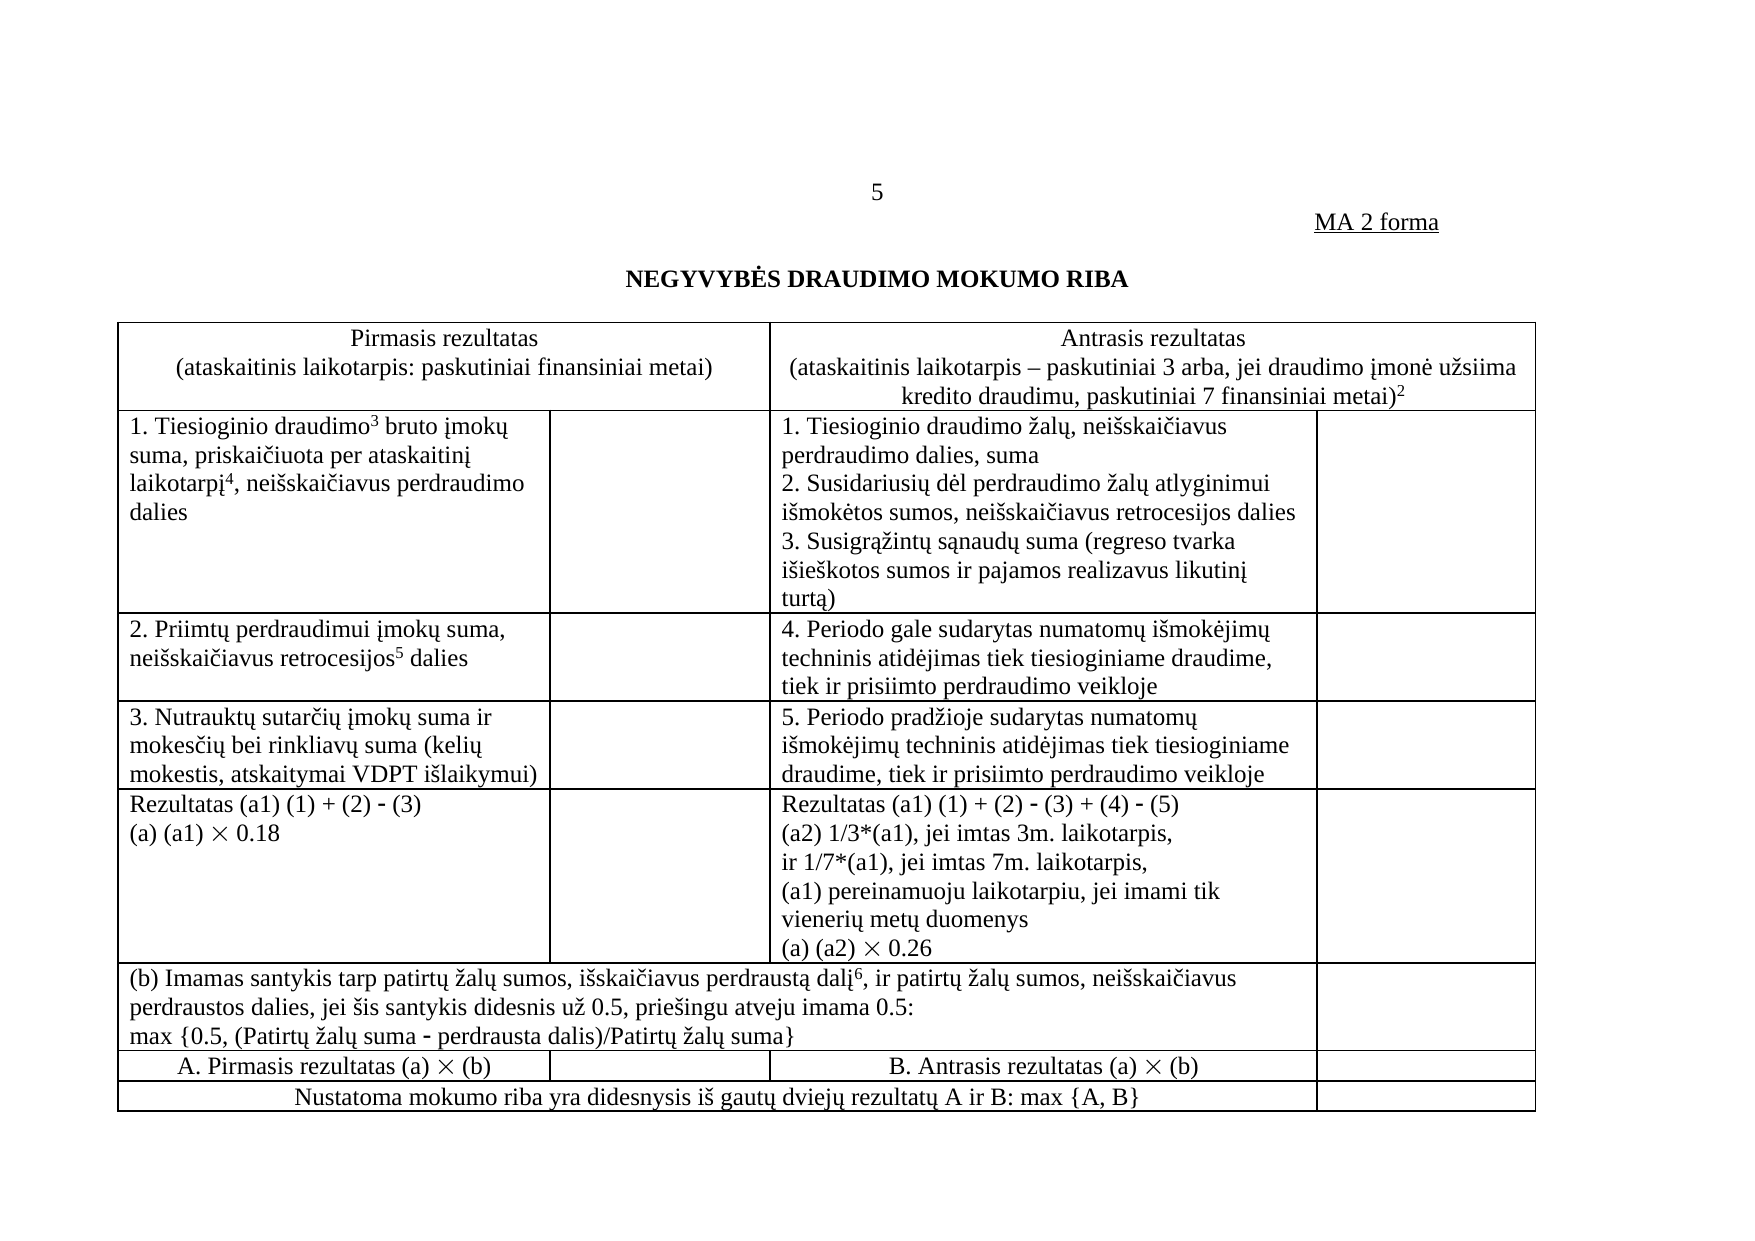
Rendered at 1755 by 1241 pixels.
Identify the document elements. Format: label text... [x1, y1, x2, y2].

table_cell [551, 702, 769, 788]
table_cell B. Antrasis rezultatas (a)  (b) [771, 1051, 1316, 1080]
table_cell [1318, 1051, 1535, 1080]
text Negyvybės draudimo mokumo riba [118, 264, 1636, 293]
table_cell [1318, 702, 1535, 788]
text MA 2 forma [118, 207, 1636, 235]
table_cell Rezultatas (a1) (1) + (2)  (3) + (4)  (5) (a2) 1/3*(a1), jei imtas 3m. laikotarpis, ir 1/7*(a1), jei imtas 7m. laikotarpis, (a1) pereinamuoju laikotarpiu, jei imami tik vienerių metų duomenys (a) (a2)  0.26 [771, 790, 1316, 962]
table_cell 2. Priimtų perdraudimui įmokų suma, neišskaičiavus retrocesijos5 dalies [119, 614, 549, 700]
table_cell 1. Tiesioginio draudimo3 bruto įmokų suma, priskaičiuota per ataskaitinį laikotarpį4, neišskaičiavus perdraudimo dalies [119, 411, 549, 612]
table_cell [1318, 964, 1535, 1050]
table_cell [1318, 1082, 1535, 1110]
table_cell Nustatoma mokumo riba yra didesnysis iš gautų dviejų rezultatų A ir B: max {A, B} [119, 1082, 1316, 1110]
table_cell [551, 790, 769, 962]
table_cell A. Pirmasis rezultatas (a)  (b) [119, 1051, 549, 1080]
table_cell [551, 614, 769, 700]
table_header Pirmasis rezultatas (ataskaitinis laikotarpis: paskutiniai finansiniai metai) [119, 323, 769, 409]
table_cell [1318, 411, 1535, 612]
table_cell Rezultatas (a1) (1) + (2)  (3) (a) (a1)  0.18 [119, 790, 549, 962]
table_cell (b) Imamas santykis tarp patirtų žalų sumos, išskaičiavus perdraustą dalį6, ir patirtų žalų sumos, neišskaičiavus perdraustos dalies, jei šis santykis didesnis už 0.5, priešingu atveju imama 0.5: max {0.5, (Patirtų žalų suma  perdrausta dalis)/Patirtų žalų suma} [119, 964, 1316, 1050]
table_cell 5. Periodo pradžioje sudarytas numatomų išmokėjimų techninis atidėjimas tiek tiesioginiame draudime, tiek ir prisiimto perdraudimo veikloje [771, 702, 1316, 788]
table_cell [551, 411, 769, 612]
table_cell 4. Periodo gale sudarytas numatomų išmokėjimų techninis atidėjimas tiek tiesioginiame draudime, tiek ir prisiimto perdraudimo veikloje [771, 614, 1316, 700]
table_cell [1318, 614, 1535, 700]
table_header Antrasis rezultatas (ataskaitinis laikotarpis – paskutiniai 3 arba, jei draudimo įmonė užsiima kredito draudimu, paskutiniai 7 finansiniai metai)2 [771, 323, 1535, 409]
table_cell 1. Tiesioginio draudimo žalų, neišskaičiavus perdraudimo dalies, suma 2. Susidariusių dėl perdraudimo žalų atlyginimui išmokėtos sumos, neišskaičiavus retrocesijos dalies 3. Susigrąžintų sąnaudų suma (regreso tvarka išieškotos sumos ir pajamos realizavus likutinį turtą) [771, 411, 1316, 612]
table_cell [551, 1051, 769, 1080]
table_cell 3. Nutrauktų sutarčių įmokų suma ir mokesčių bei rinkliavų suma (kelių mokestis, atskaitymai VDPT išlaikymui) [119, 702, 549, 788]
table_cell [1318, 790, 1535, 962]
